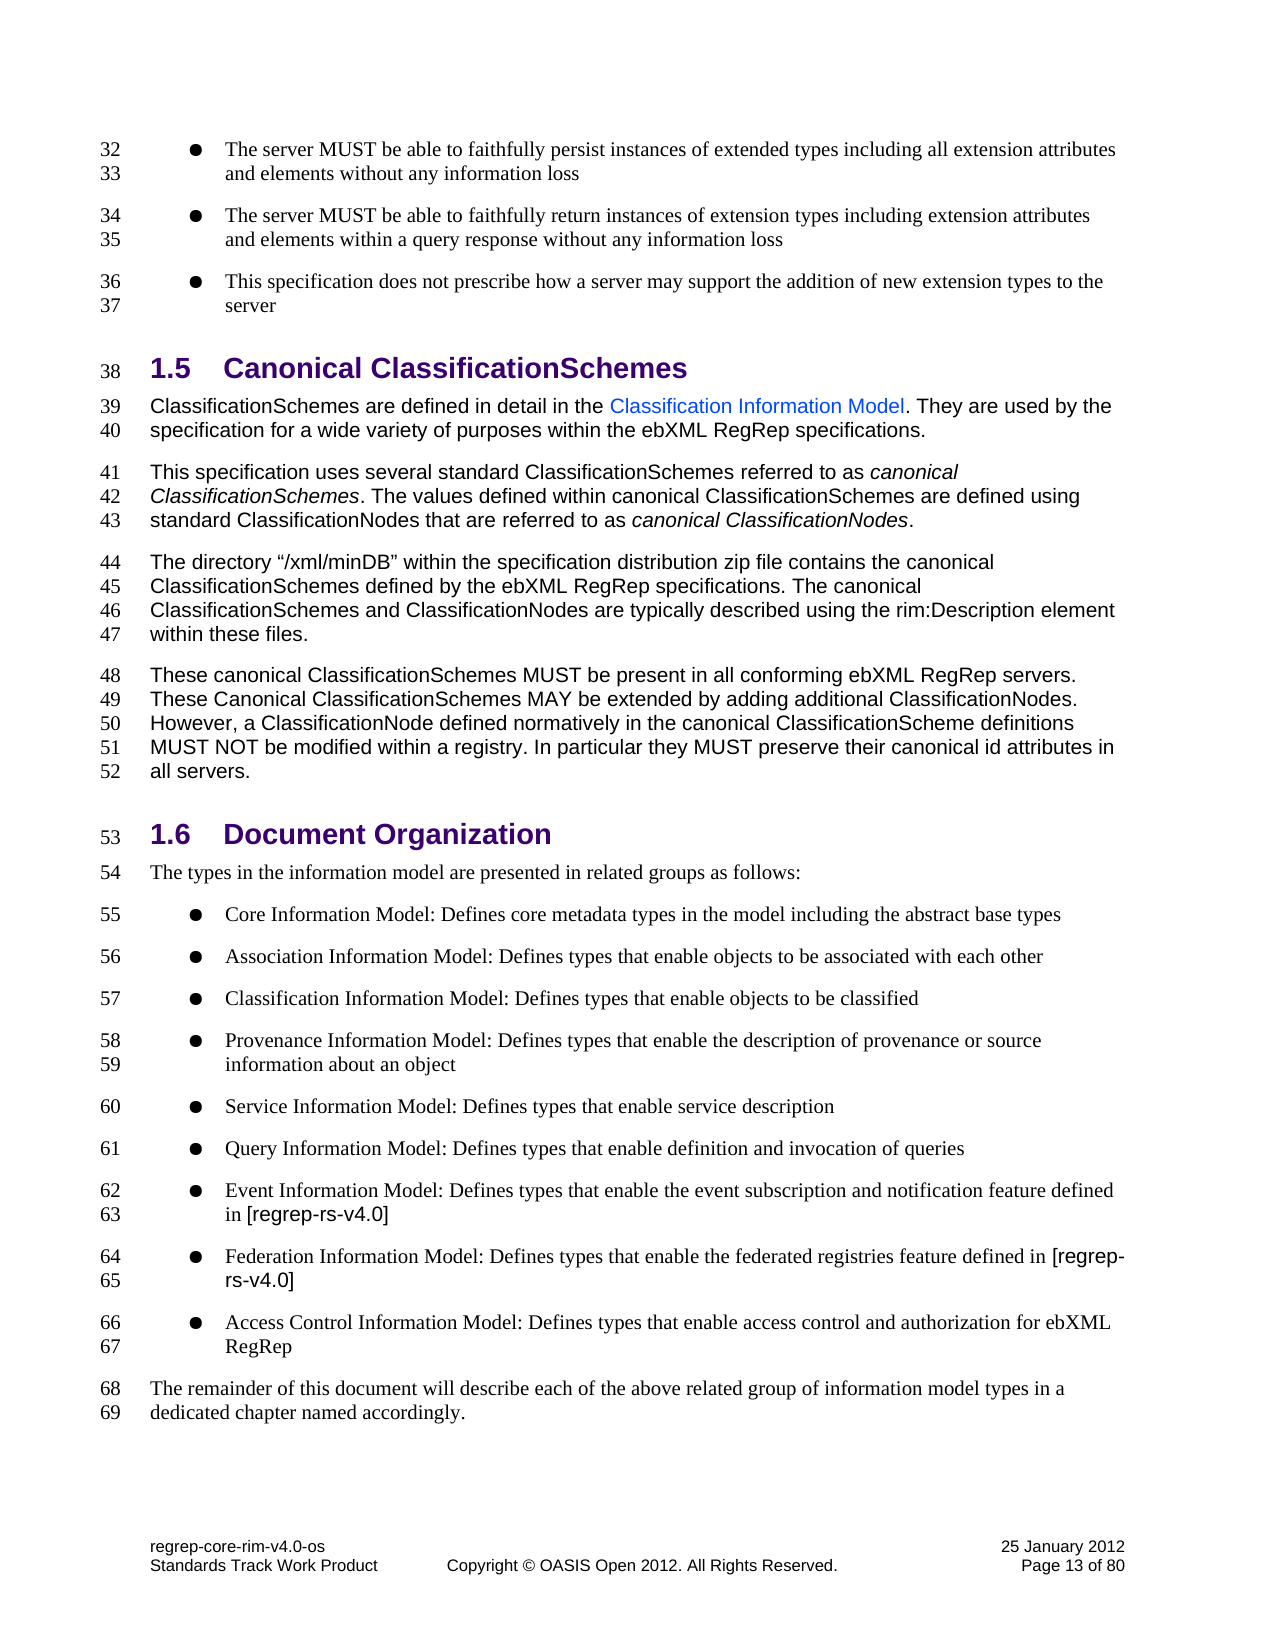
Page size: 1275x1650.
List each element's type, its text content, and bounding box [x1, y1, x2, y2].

list Event Information Model: Defines types that enable the event subscription and notification feature defined in [regrep-rs-v4.0] [187, 1177, 1125, 1226]
text The types in the information model are presented in related groups as follows: [150, 859, 1125, 884]
text These canonical ClassificationSchemes MUST be present in all conforming ebXML RegRep servers. These Canonical ClassificationSchemes MAY be extended by adding additional ClassificationNodes. However, a ClassificationNode defined normatively in the canonical ClassificationScheme definitions MUST NOT be modified within a registry. In particular they MUST preserve their canonical id attributes in all servers. [150, 663, 1125, 783]
subtitle Canonical ClassificationSchemes [150, 351, 1125, 385]
list Query Information Model: Defines types that enable definition and invocation of queries [187, 1136, 1125, 1159]
list The server MUST be able to faithfully return instances of extension types including extension attributes and elements within a query response without any information loss [187, 203, 1125, 251]
list Provenance Information Model: Defines types that enable the description of provenance or source information about an object [187, 1027, 1125, 1076]
list Core Information Model: Defines core metadata types in the model including the abstract base types [187, 902, 1125, 926]
subtitle Document Organization [150, 817, 1125, 851]
list This specification does not prescribe how a server may support the addition of new extension types to the server [187, 269, 1125, 317]
list Association Information Model: Defines types that enable objects to be associated with each other [187, 943, 1125, 968]
text The remainder of this document will describe each of the above related group of information model types in a dedicated chapter named accordingly. [150, 1376, 1125, 1424]
list Classification Information Model: Defines types that enable objects to be classified [187, 986, 1125, 1009]
text This specification uses several standard ClassificationSchemes referred to as canonical ClassificationSchemes. The values defined within canonical ClassificationSchemes are defined using standard ClassificationNodes that are referred to as canonical ClassificationNodes. [150, 460, 1125, 532]
text The directory “/xml/minDB” within the specification distribution zip file contains the canonical ClassificationSchemes defined by the ebXML RegRep specifications. The canonical ClassificationSchemes and ClassificationNodes are typically described using the rim:Description element within these files. [150, 549, 1125, 645]
list Access Control Information Model: Defines types that enable access control and authorization for ebXML RegRep [187, 1310, 1125, 1358]
list The server MUST be able to faithfully persist instances of extended types including all extension attributes and elements without any information loss [187, 137, 1125, 185]
list Service Information Model: Defines types that enable service description [187, 1093, 1125, 1118]
list Federation Information Model: Defines types that enable the federated registries feature defined in [regrep-rs-v4.0] [187, 1244, 1125, 1292]
text ClassificationSchemes are defined in detail in the Classification Information Model. They are used by the specification for a wide variety of purposes within the ebXML RegRep specifications. [150, 394, 1125, 442]
